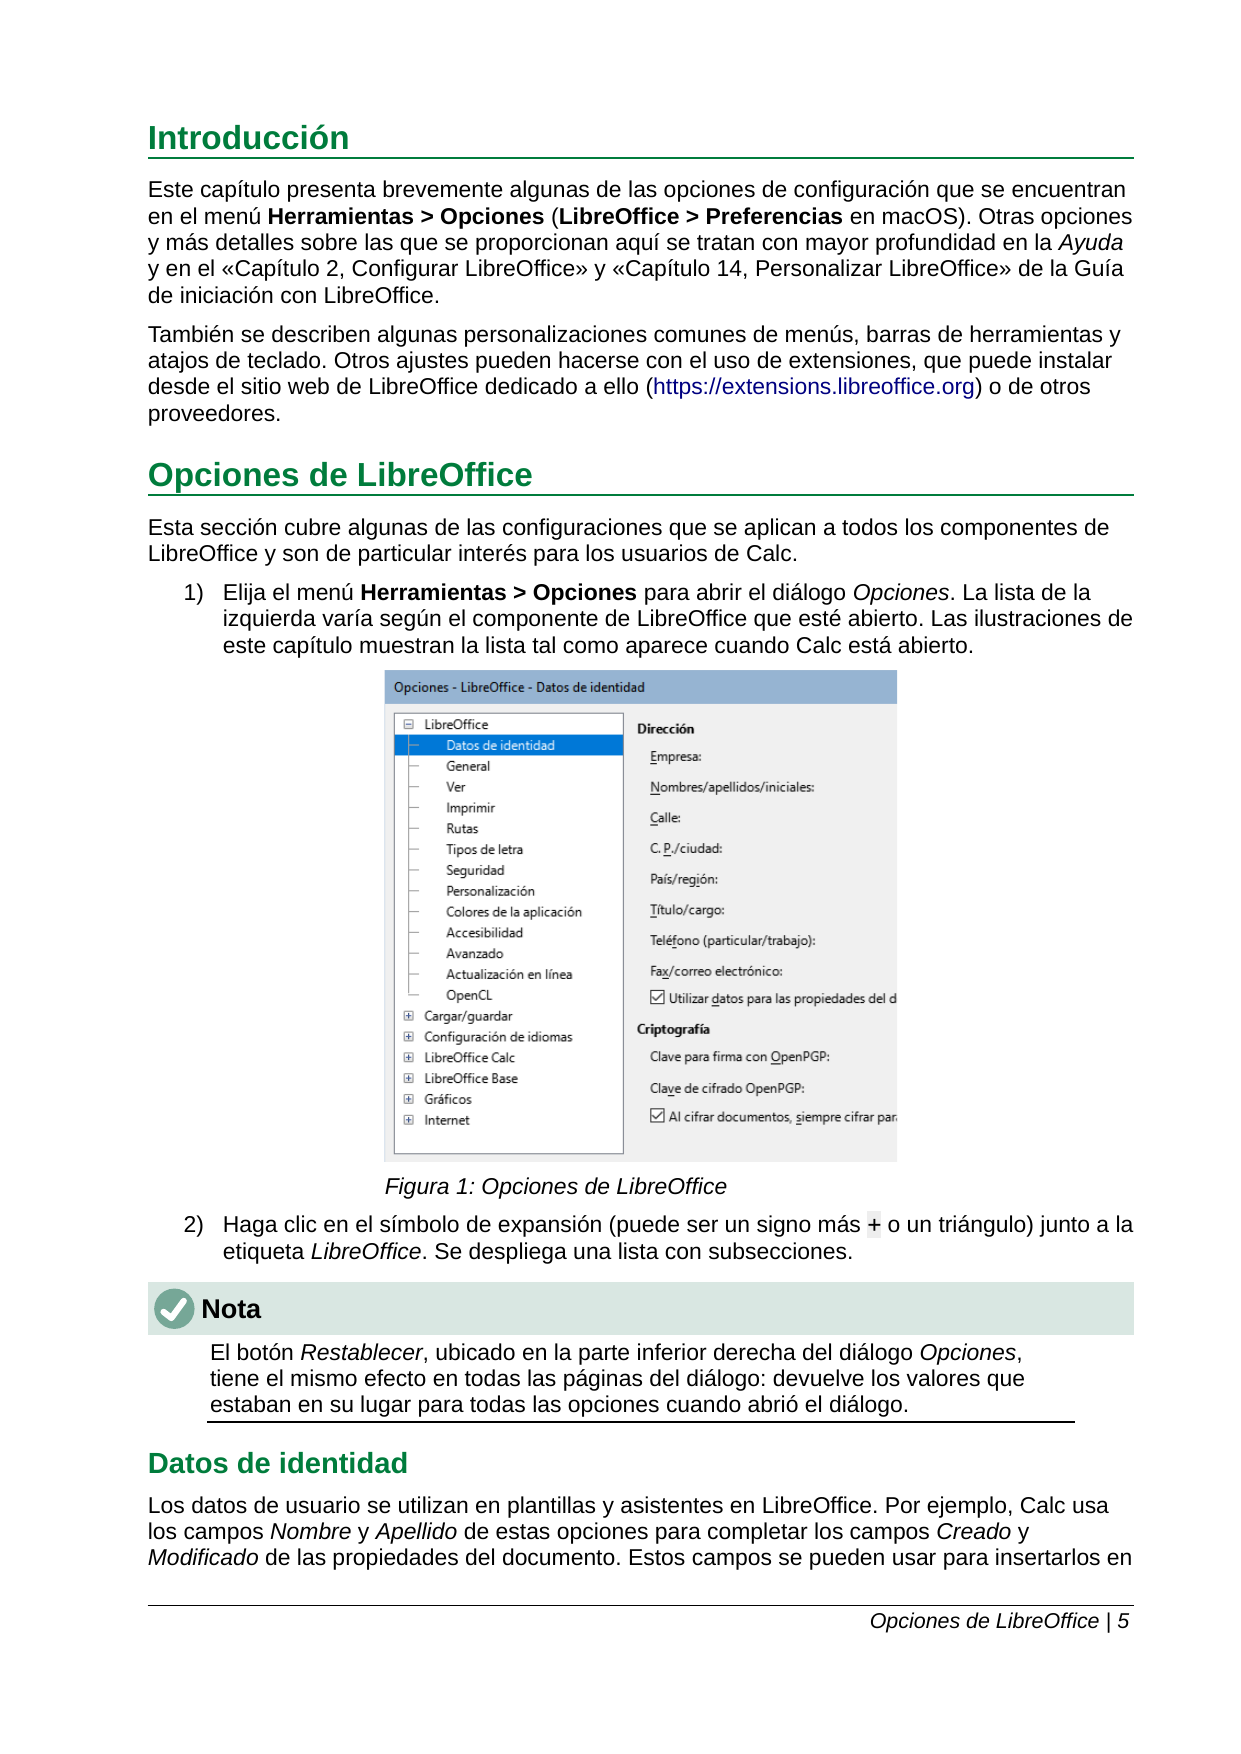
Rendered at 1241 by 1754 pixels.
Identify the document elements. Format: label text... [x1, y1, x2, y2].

subtitle Introducción [148, 118, 1134, 157]
list Esta sección cubre algunas de las configuraciones que se aplican a todos los componentes de LibreOffice y son de particular interés para los usuarios de Calc. [148, 514, 1134, 566]
text El botón Restablecer, ubicado en la parte inferior derecha del diálogo Opciones, tiene el mismo efecto en todas las páginas del diálogo: devuelve los valores que estaban en su lugar para todas las opciones cuando abrió el diálogo. [207, 1335, 1075, 1421]
text Los datos de usuario se utilizan en plantillas y asistentes en LibreOffice. Por ejemplo, Calc usa los campos Nombre y Apellido de estas opciones para completar los campos Creado y Modificado de las propiedades del documento. Estos campos se pueden usar para insertarlos en [148, 1492, 1134, 1571]
picture [384, 670, 898, 1162]
text También se describen algunas personalizaciones comunes de menús, barras de herramientas y atajos de teclado. Otros ajustes pueden hacerse con el uso de extensiones, que puede instalar desde el sitio web de LibreOffice dedicado a ello (https://extensions.libreoffice.org) o de otros proveedores. [148, 321, 1134, 426]
subtitle Datos de identidad [148, 1446, 1134, 1480]
list Elija el menú Herramientas > Opciones para abrir el diálogo Opciones. La lista de la izquierda varía según el componente de LibreOffice que esté abierto. Las ilustraciones de este capítulo muestran la lista tal como aparece cuando Calc está abierto. [204, 579, 1134, 658]
subtitle Opciones de LibreOffice [148, 456, 1134, 494]
text Este capítulo presenta brevemente algunas de las opciones de configuración que se encuentran en el menú Herramientas > Opciones (LibreOffice > Preferencias en macOS). Otras opciones y más detalles sobre las que se proporcionan aquí se tratan con mayor profundidad en la Ayuda y en el «Capítulo 2, Configurar LibreOffice» y «Capítulo 14, Personalizar LibreOffice» de la Guía de iniciación con LibreOffice. [148, 176, 1134, 308]
text Figura 1: Opciones de LibreOffice [384, 1173, 897, 1199]
list Haga clic en el símbolo de expansión (puede ser un signo más + o un triángulo) junto a la etiqueta LibreOffice. Se despliega una lista con subsecciones. [204, 1211, 1134, 1264]
subtitle Nota [148, 1282, 1134, 1335]
